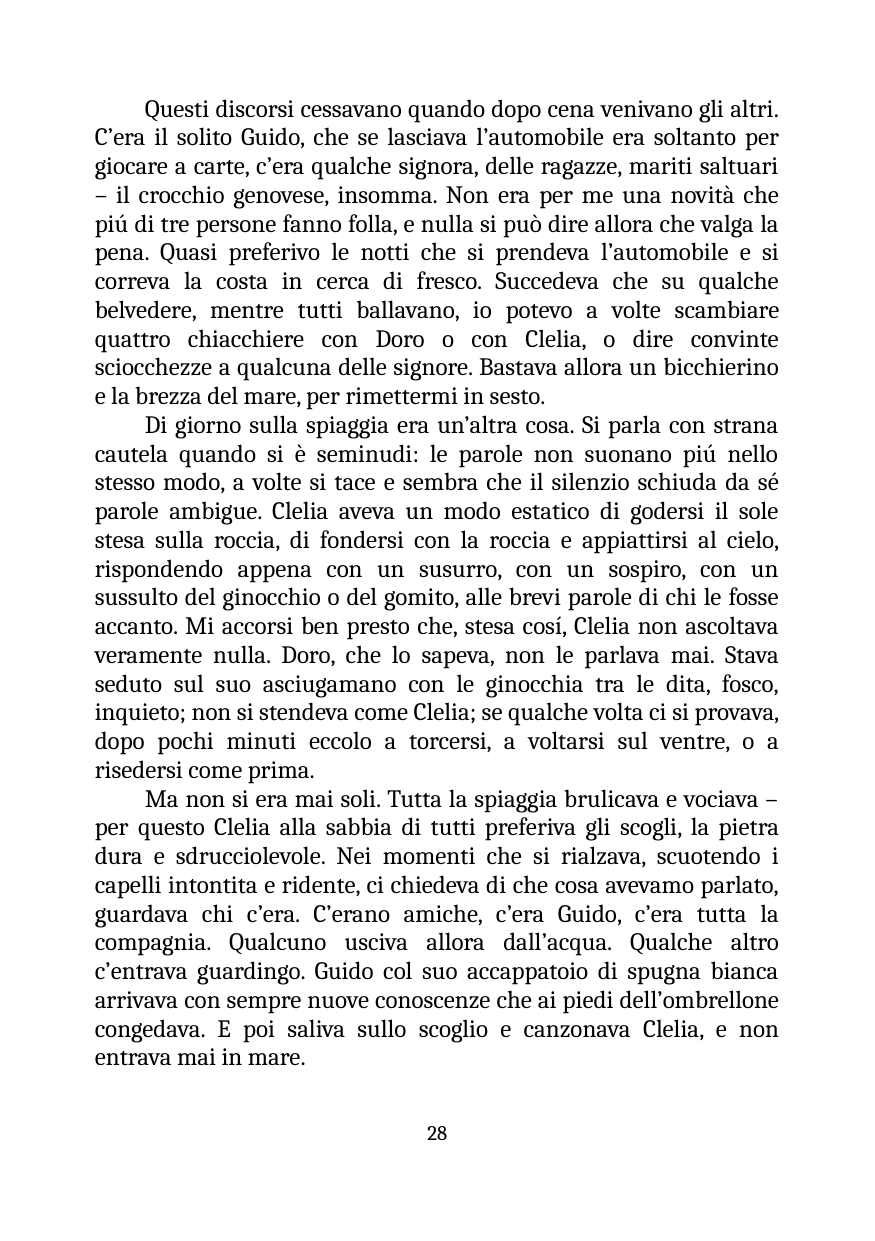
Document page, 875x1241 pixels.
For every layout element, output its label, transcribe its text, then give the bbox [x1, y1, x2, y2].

text Ma non si era mai soli. Tutta la spiaggia brulicava e vociava – per questo Clelia alla sabbia di tutti preferiva gli scogli, la pietra dura e sdrucciolevole. Nei momenti che si rialzava, scuotendo i capelli intontita e ridente, ci chiedeva di che cosa avevamo parlato, guardava chi c’era. C’erano amiche, c’era Guido, c’era tutta la compagnia. Qualcuno usciva allora dall’acqua. Qualche altro c’entrava guardingo. Guido col suo accappatoio di spugna bianca arrivava con sempre nuove conoscenze che ai piedi dell’ombrellone congedava. E poi saliva sullo scoglio e canzonava Clelia, e non entrava mai in mare. [94, 784, 779, 1072]
text Questi discorsi cessavano quando dopo cena venivano gli altri. C’era il solito Guido, che se lasciava l’automobile era soltanto per giocare a carte, c’era qualche signora, delle ragazze, mariti saltuari – il crocchio genovese, insomma. Non era per me una novità che piú di tre persone fanno folla, e nulla si può dire allora che valga la pena. Quasi preferivo le notti che si prendeva l’automobile e si correva la costa in cerca di fresco. Succedeva che su qualche belvedere, mentre tutti ballavano, io potevo a volte scambiare quattro chiacchiere con Doro o con Clelia, o dire convinte sciocchezze a qualcuna delle signore. Bastava allora un bicchierino e la brezza del mare, per rimettermi in sesto. [94, 94, 779, 411]
text Di giorno sulla spiaggia era un’altra cosa. Si parla con strana cautela quando si è seminudi: le parole non suonano piú nello stesso modo, a volte si tace e sembra che il silenzio schiuda da sé parole ambigue. Clelia aveva un modo estatico di godersi il sole stesa sulla roccia, di fondersi con la roccia e appiattirsi al cielo, rispondendo appena con un susurro, con un sospiro, con un sussulto del ginocchio o del gomito, alle brevi parole di chi le fosse accanto. Mi accorsi ben presto che, stesa cosí, Clelia non ascoltava veramente nulla. Doro, che lo sapeva, non le parlava mai. Stava seduto sul suo asciugamano con le ginocchia tra le dita, fosco, inquieto; non si stendeva come Clelia; se qualche volta ci si provava, dopo pochi minuti eccolo a torcersi, a voltarsi sul ventre, o a risedersi come prima. [94, 411, 779, 784]
